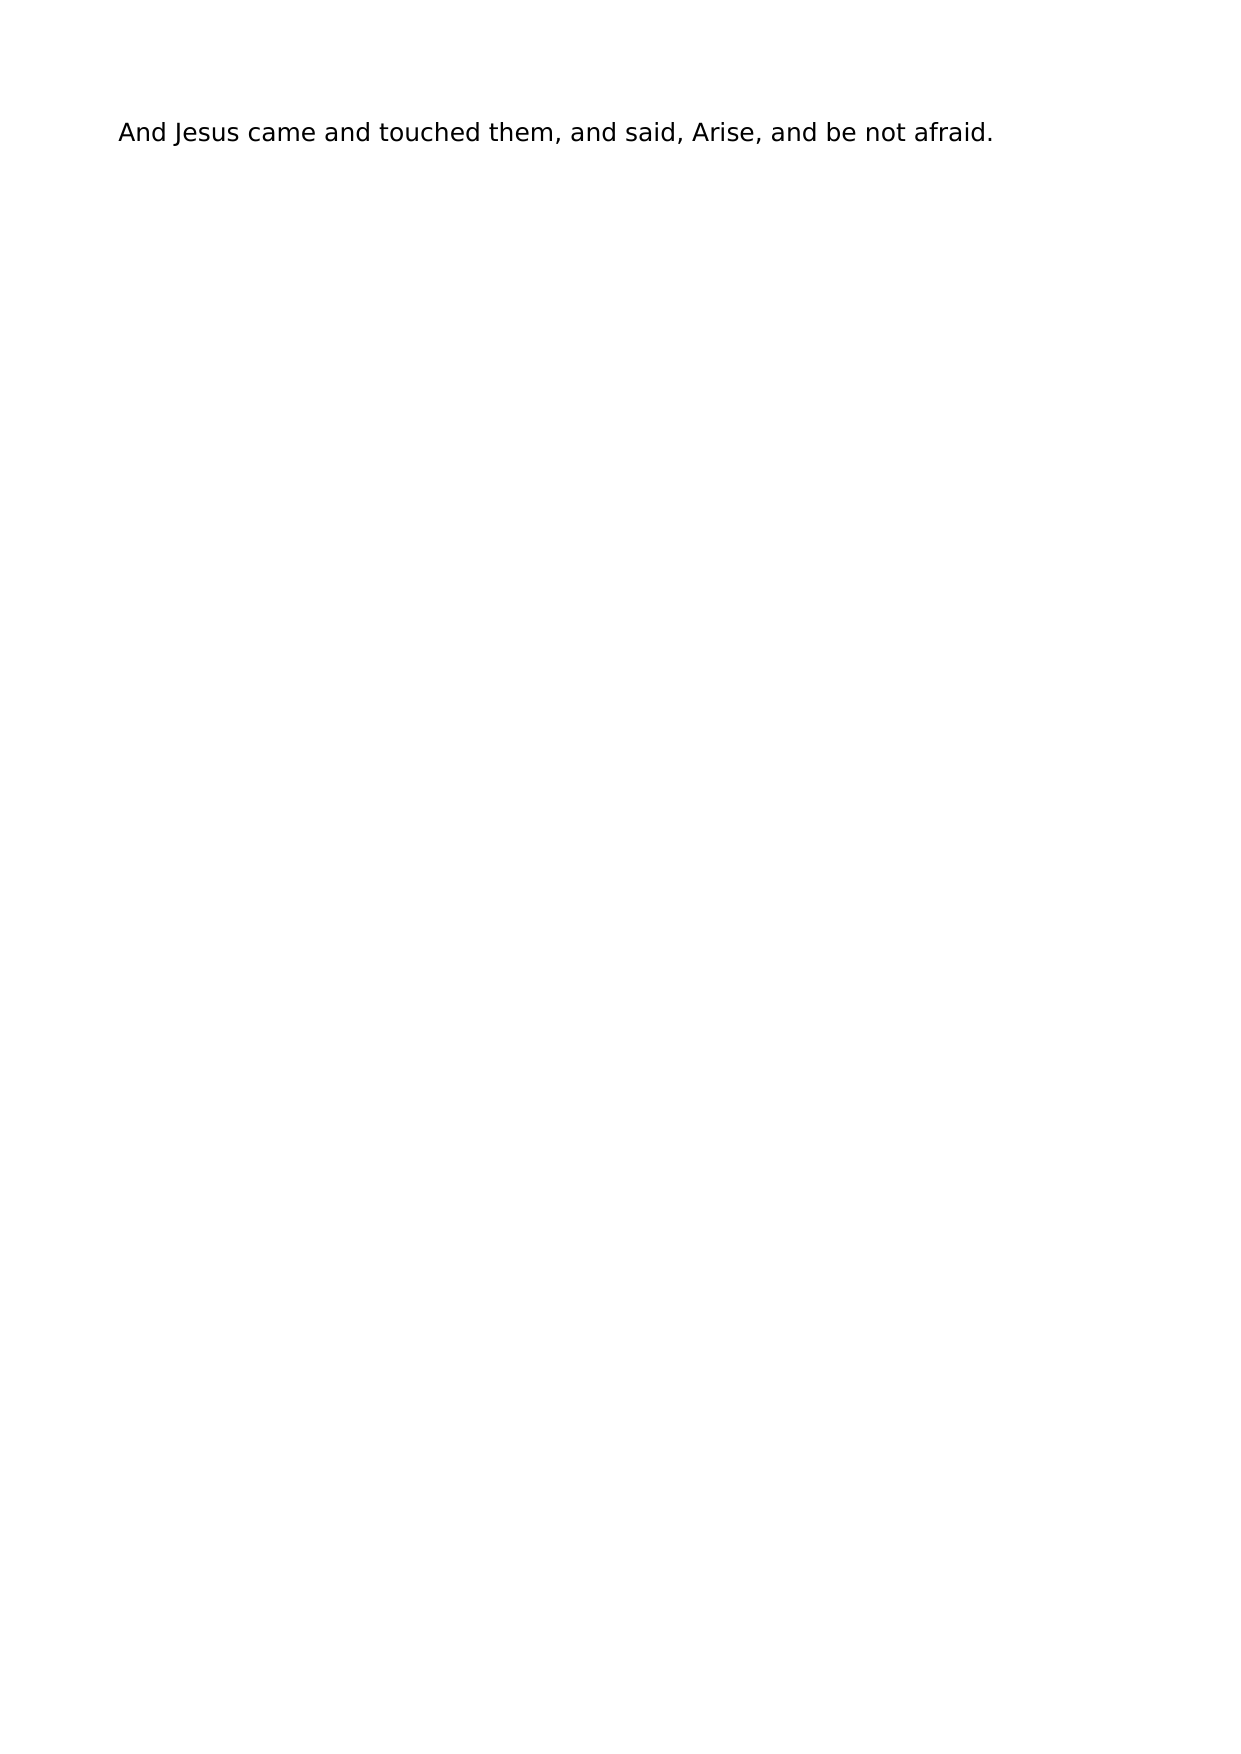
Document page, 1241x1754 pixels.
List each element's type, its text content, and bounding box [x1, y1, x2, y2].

text And Jesus came and touched them, and said, Arise, and be not afraid. [118, 118, 1122, 147]
